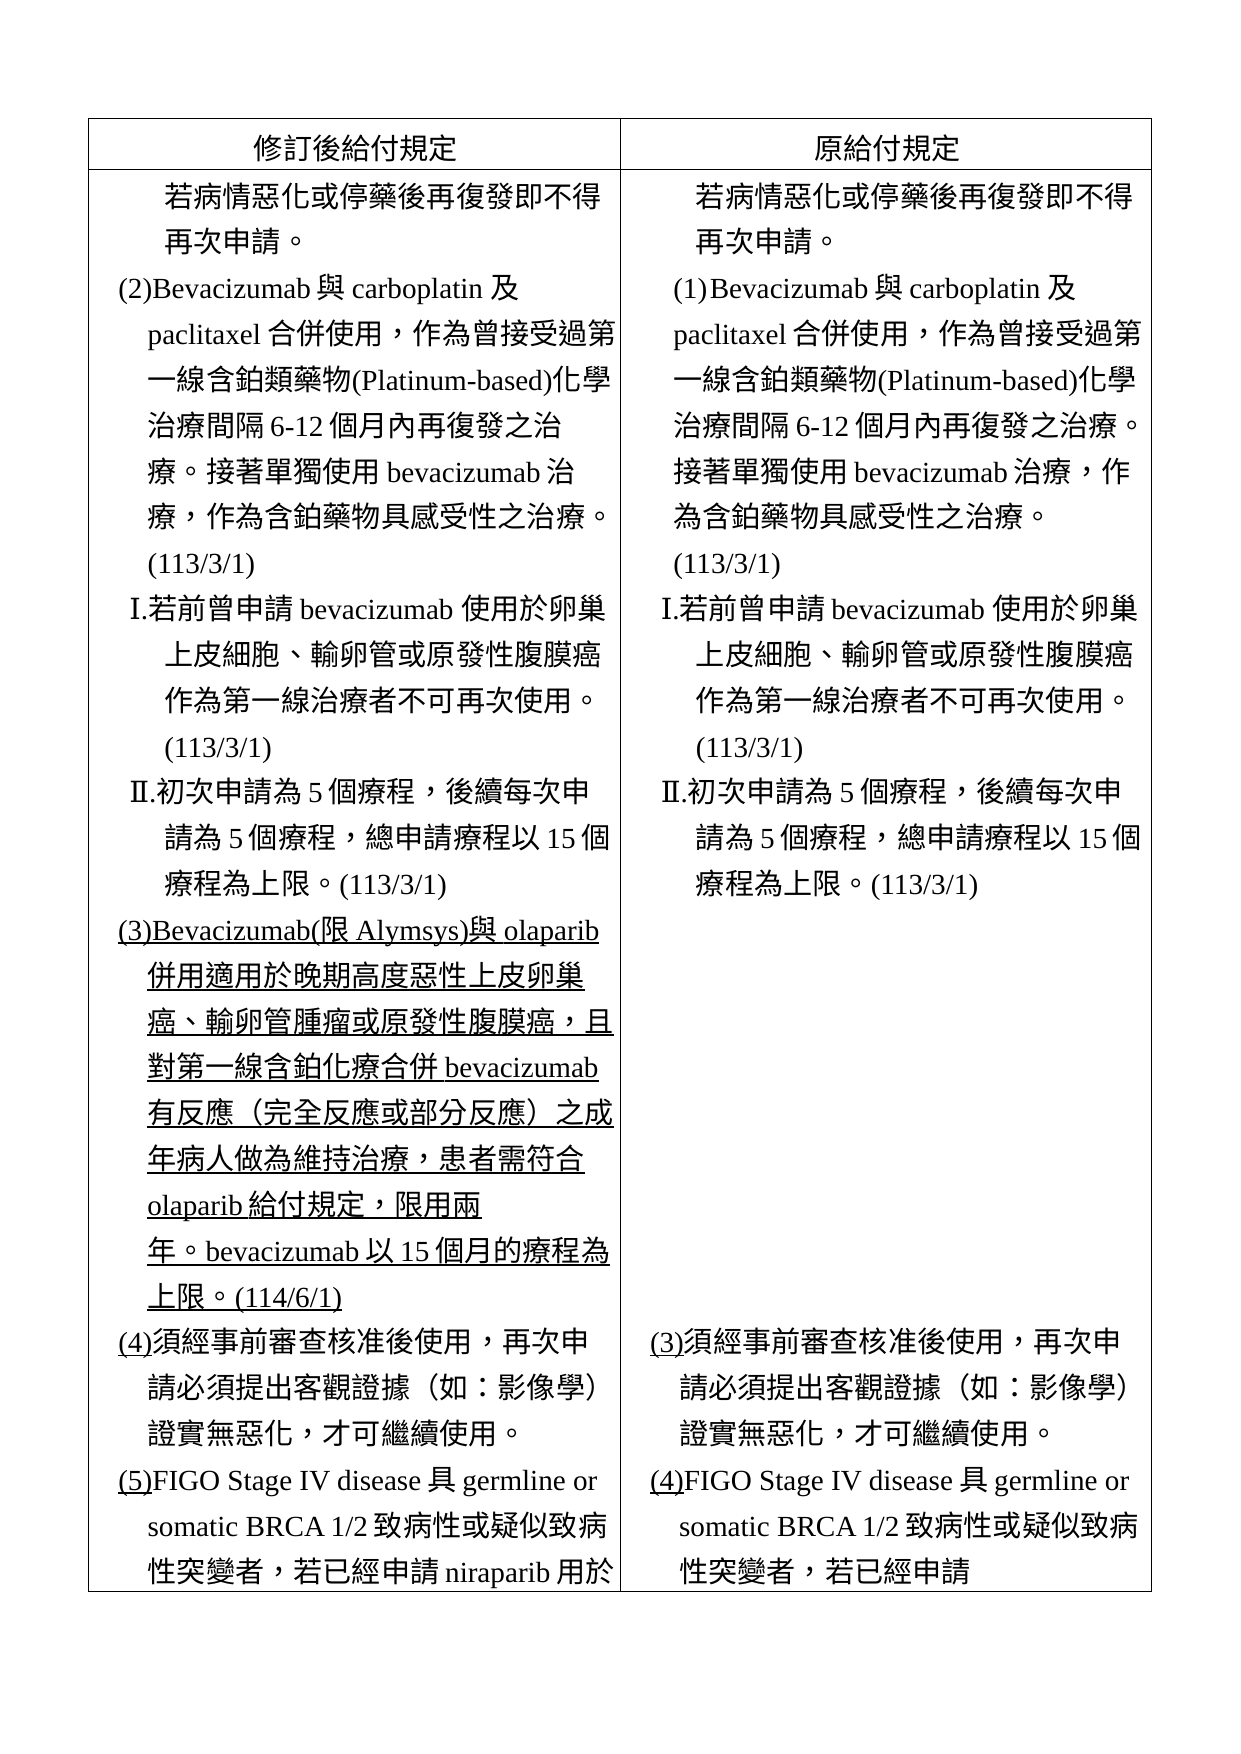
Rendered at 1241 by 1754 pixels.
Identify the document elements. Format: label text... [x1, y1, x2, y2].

table_cell 若病情惡化或停藥後再復發即不得再次申請。 (2)Bevacizumab與carboplatin 及paclitaxel合併使用，作為曾接受過第一線含鉑類藥物(Platinum-based)化學治療間隔6-12個月內再復發之治療。接著單獨使用bevacizumab治療，作為含鉑藥物具感受性之治療。(113/3/1) Ⅰ.若前曾申請bevacizumab 使用於卵巢上皮細胞、輸卵管或原發性腹膜癌作為第一線治療者不可再次使用。(113/3/1) Ⅱ.初次申請為5個療程，後續每次申請為5個療程，總申請療程以15個療程為上限。(113/3/1) (3)Bevacizumab(限Alymsys)與olaparib併用適用於晚期高度惡性上皮卵巢癌、輸卵管腫瘤或原發性腹膜癌，且對第一線含鉑化療合併bevacizumab有反應（完全反應或部分反應）之成年病人做為維持治療，患者需符合olaparib給付規定，限用兩年。bevacizumab以15個月的療程為上限。(114/6/1) (4)須經事前審查核准後使用，再次申請必須提出客觀證據（如：影像學）證實無惡化，才可繼續使用。 (5)FIGO Stage IV disease具germline or somatic BRCA 1/2致病性或疑似致病性突變者，若已經申請niraparib用於 [89, 170, 620, 1591]
table_header 修訂後給付規定 [89, 119, 620, 169]
table_header 原給付規定 [621, 119, 1151, 169]
table_cell 若病情惡化或停藥後再復發即不得再次申請。 Bevacizumab與carboplatin 及paclitaxel合併使用，作為曾接受過第一線含鉑類藥物(Platinum-based)化學治療間隔6-12個月內再復發之治療。接著單獨使用bevacizumab治療，作為含鉑藥物具感受性之治療。(113/3/1) Ⅰ.若前曾申請bevacizumab 使用於卵巢上皮細胞、輸卵管或原發性腹膜癌作為第一線治療者不可再次使用。(113/3/1) Ⅱ.初次申請為5個療程，後續每次申請為5個療程，總申請療程以15個療程為上限。(113/3/1) (3)須經事前審查核准後使用，再次申請必須提出客觀證據（如：影像學）證實無惡化，才可繼續使用。 (4)FIGO Stage IV disease具germline or somatic BRCA 1/2致病性或疑似致病性突變者，若已經申請 [621, 170, 1151, 1591]
